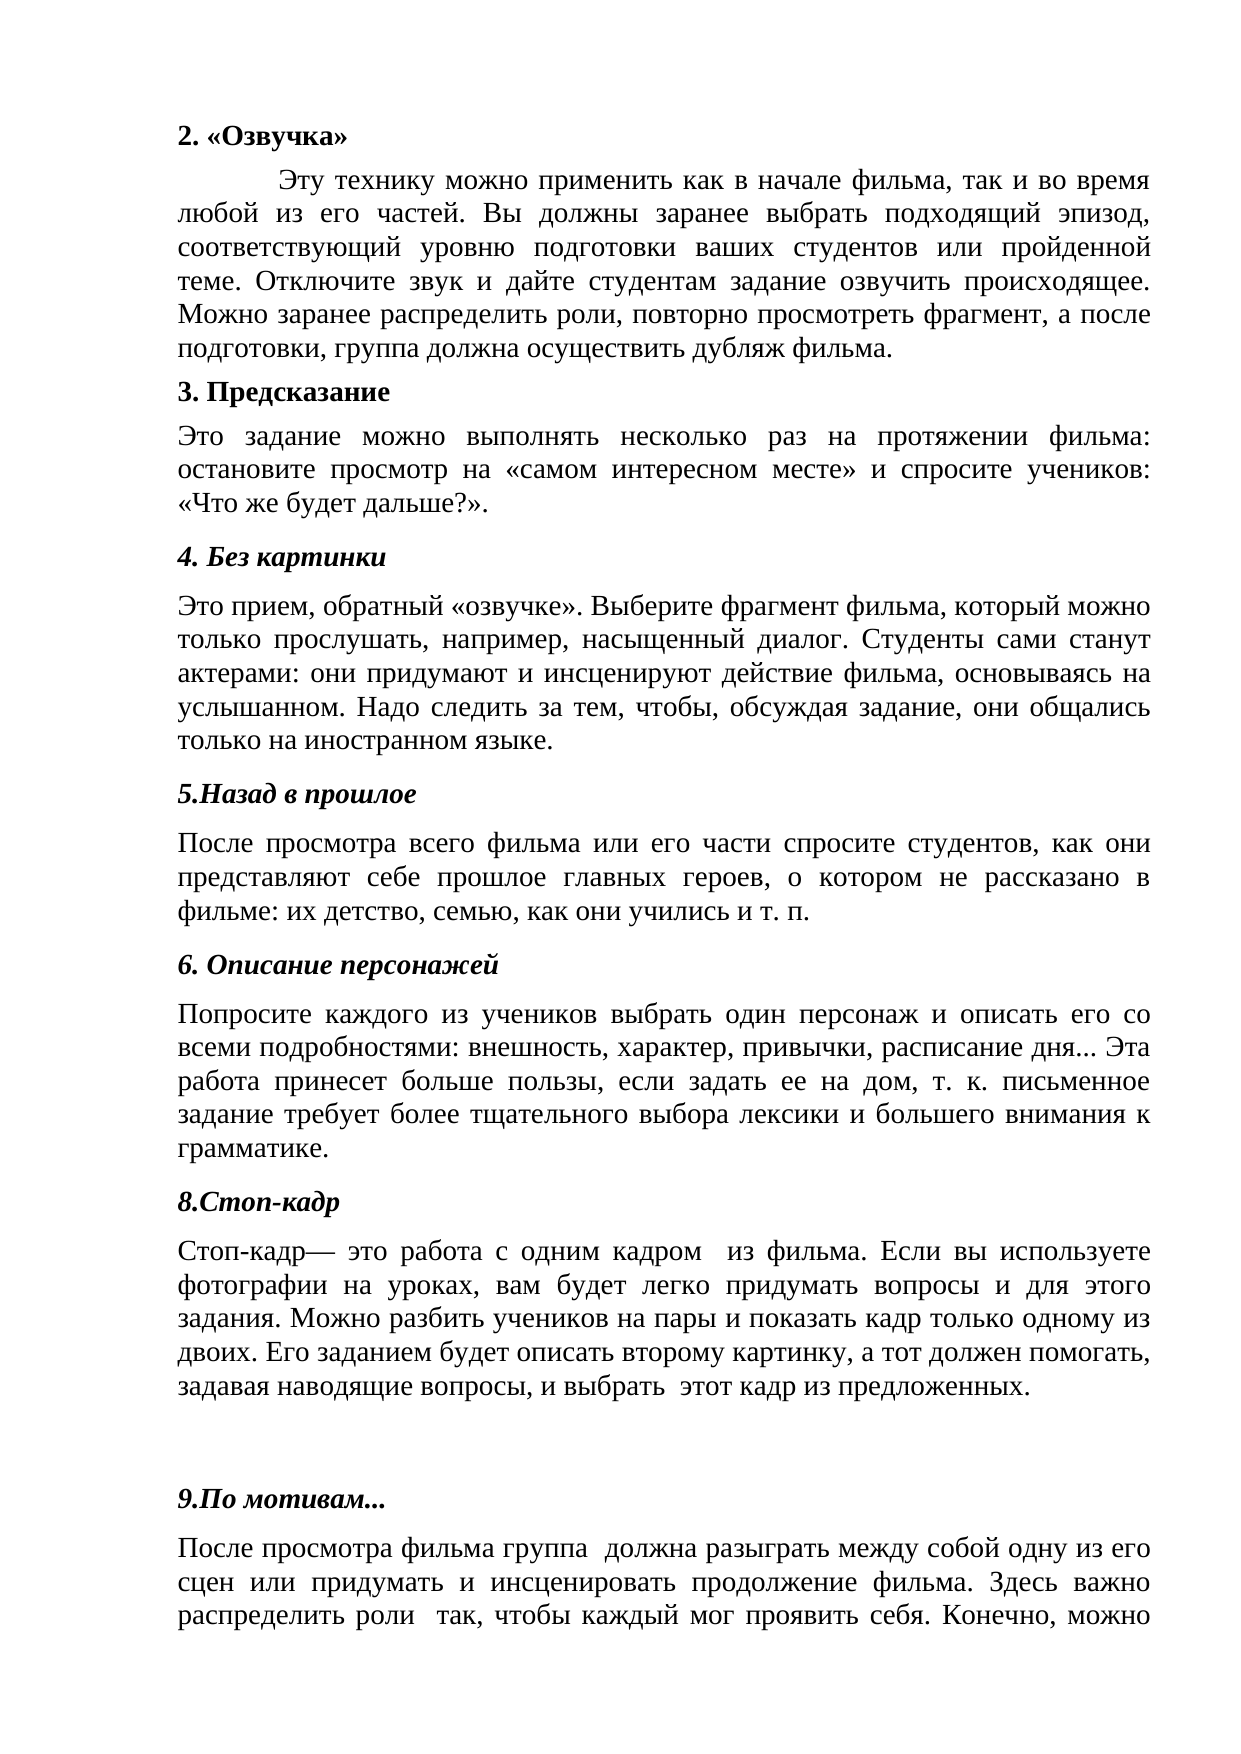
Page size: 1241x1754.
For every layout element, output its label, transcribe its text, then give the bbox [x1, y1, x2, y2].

text Попросите каждого из учеников выбрать один персонаж и описать его со всеми подробностями: внешность, характер, привычки, расписание дня... Эта работа принесет больше пользы, если задать ее на дом, т. к. письменное задание требует более тщательного выбора лексики и большего внимания к грамматике. [177, 996, 1152, 1164]
text Стоп-кадр— это работа с одним кадром из фильма. Если вы используете фотографии на уроках, вам будет легко придумать вопросы и для этого задания. Можно разбить учеников на пары и показать кадр только одному из двоих. Его заданием будет описать второму картинку, а тот должен помогать, задавая наводящие вопросы, и выбрать этот кадр из предложенных. [177, 1233, 1152, 1401]
text После просмотра всего фильма или его части спросите студентов, как они представляют себе прошлое главных героев, о котором не рассказано в фильме: их детство, семью, как они учились и т. п. [177, 826, 1152, 926]
subtitle 2. «Озвучка» [177, 118, 1152, 152]
text Это прием, обратный «озвучке». Выберите фрагмент фильма, который можно только прослушать, например, насыщенный диалог. Студенты сами станут актерами: они придумают и инсценируют действие фильма, основываясь на услышанном. Надо следить за тем, чтобы, обсуждая задание, они общались только на иностранном языке. [177, 588, 1152, 756]
subtitle 5.Назад в прошлое [177, 777, 1152, 810]
subtitle 9.По мотивам... [177, 1481, 1152, 1515]
subtitle 4. Без картинки [177, 539, 1152, 573]
subtitle 3. Предсказание [177, 374, 1152, 407]
text После просмотра фильма группа должна разыграть между собой одну из его сцен или придумать и инсценировать продолжение фильма. Здесь важно распределить роли так, чтобы каждый мог проявить себя. Конечно, можно [177, 1530, 1152, 1631]
subtitle 8.Стоп-кадр [177, 1184, 1152, 1218]
text Эту технику можно применить как в начале фильма, так и во время любой из его частей. Вы должны заранее выбрать подходящий эпизод, соответствующий уровню подготовки ваших студентов или пройденной теме. Отключите звук и дайте студентам задание озвучить происходящее. Можно заранее распределить роли, повторно просмотреть фрагмент, а после подготовки, группа должна осуществить дубляж фильма. [177, 162, 1152, 363]
text Это задание можно выполнять несколько раз на протяжении фильма: остановите просмотр на «самом интересном месте» и спросите учеников: «Что же будет дальше?». [177, 418, 1152, 518]
subtitle 6. Описание персонажей [177, 947, 1152, 981]
